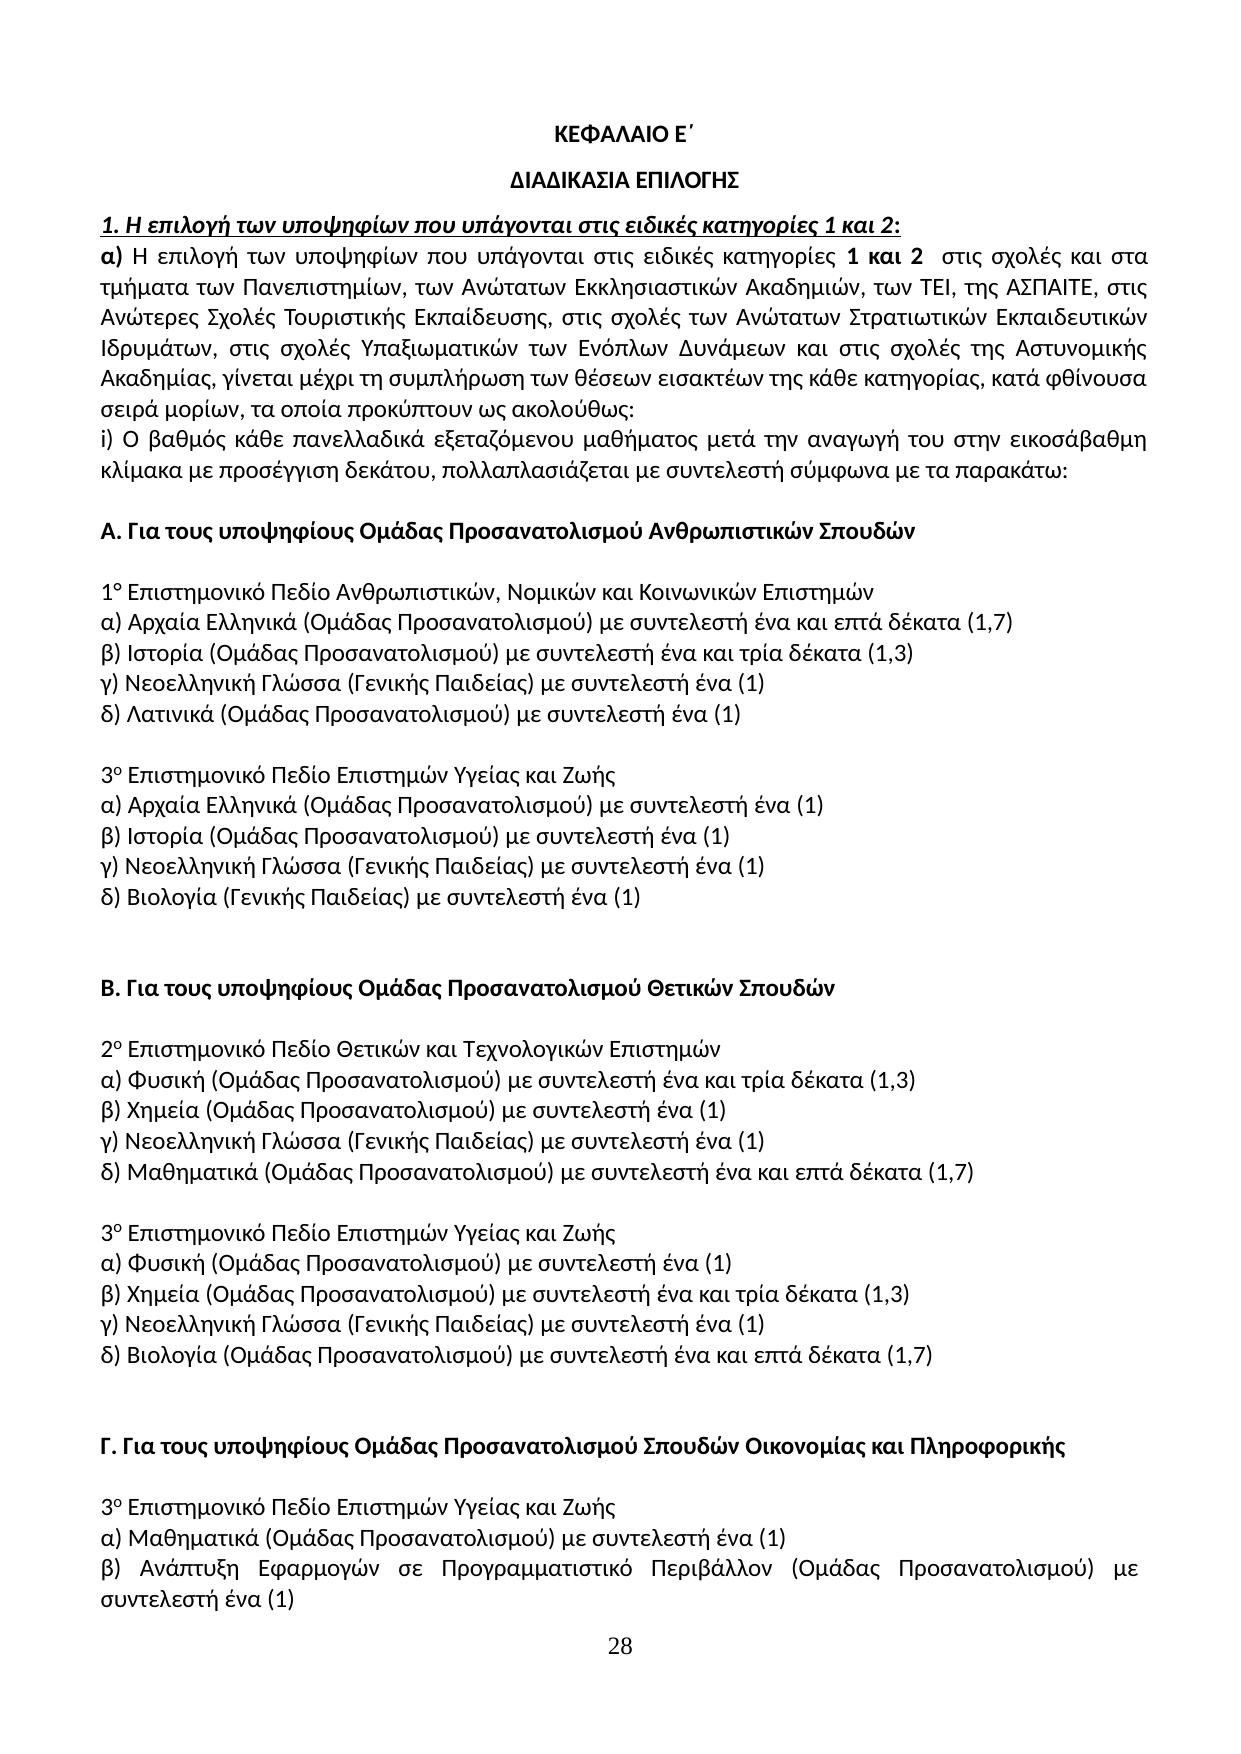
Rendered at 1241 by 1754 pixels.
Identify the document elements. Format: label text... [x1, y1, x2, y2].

text 2ο Επιστημονικό Πεδίο Θετικών και Τεχνολογικών Επιστημών [100, 1034, 1140, 1064]
text δ) Βιολογία (Γενικής Παιδείας) με συντελεστή ένα (1) [100, 881, 1140, 912]
text β) Χημεία (Ομάδας Προσανατολισμού) με συντελεστή ένα και τρία δέκατα (1,3) [100, 1278, 1140, 1308]
text γ) Νεοελληνική Γλώσσα (Γενικής Παιδείας) με συντελεστή ένα (1) [100, 851, 1140, 881]
text α) Η επιλογή των υποψηφίων που υπάγονται στις ειδικές κατηγορίες 1 και 2 στις σχολές και στα τμήματα των Πανεπιστημίων, των Ανώτατων Εκκλησιαστικών Ακαδημιών, των ΤΕΙ, της ΑΣΠΑΙΤΕ, στις Ανώτερες Σχολές Τουριστικής Εκπαίδευσης, στις σχολές των Ανώτατων Στρατιωτικών Εκπαιδευτικών Ιδρυμάτων, στις σχολές Υπαξιωματικών των Ενόπλων Δυνάμεων και στις σχολές της Αστυνομικής Ακαδημίας, γίνεται μέχρι τη συμπλήρωση των θέσεων εισακτέων της κάθε κατηγορίας, κατά φθίνουσα σειρά μορίων, τα οποία προκύπτουν ως ακολούθως: [100, 240, 1149, 423]
text γ) Νεοελληνική Γλώσσα (Γενικής Παιδείας) με συντελεστή ένα (1) [100, 1125, 1140, 1156]
text δ) Βιολογία (Ομάδας Προσανατολισμού) με συντελεστή ένα και επτά δέκατα (1,7) [100, 1339, 1140, 1369]
text α) Φυσική (Ομάδας Προσανατολισμού) με συντελεστή ένα (1) [100, 1247, 1140, 1278]
text 3ο Επιστημονικό Πεδίο Επιστημών Υγείας και Ζωής [100, 1491, 1140, 1522]
text α) Αρχαία Ελληνικά (Ομάδας Προσανατολισμού) με συντελεστή ένα (1) [100, 789, 1140, 820]
text δ) Λατινικά (Ομάδας Προσανατολισμού) με συντελεστή ένα (1) [100, 698, 1140, 728]
text 3ο Επιστημονικό Πεδίο Επιστημών Υγείας και Ζωής [100, 759, 1140, 789]
text β) Ιστορία (Ομάδας Προσανατολισμού) με συντελεστή ένα (1) [100, 820, 1140, 851]
text α) Φυσική (Ομάδας Προσανατολισμού) με συντελεστή ένα και τρία δέκατα (1,3) [100, 1064, 1140, 1095]
text i) Ο βαθμός κάθε πανελλαδικά εξεταζόμενου μαθήματος μετά την αναγωγή του στην εικοσάβαθμη κλίμακα με προσέγγιση δεκάτου, πολλαπλασιάζεται με συντελεστή σύμφωνα με τα παρακάτω: [100, 423, 1149, 484]
text α) Μαθηματικά (Ομάδας Προσανατολισμού) με συντελεστή ένα (1) [100, 1522, 1140, 1552]
text β) Ιστορία (Ομάδας Προσανατολισμού) με συντελεστή ένα και τρία δέκατα (1,3) [100, 637, 1140, 667]
text γ) Νεοελληνική Γλώσσα (Γενικής Παιδείας) με συντελεστή ένα (1) [100, 1308, 1140, 1339]
subtitle ΔΙΑΔΙΚΑΣΙΑ ΕΠΙΛΟΓΗΣ [100, 164, 1149, 194]
text α) Αρχαία Ελληνικά (Ομάδας Προσανατολισμού) με συντελεστή ένα και επτά δέκατα (1,7) [100, 606, 1140, 637]
text γ) Νεοελληνική Γλώσσα (Γενικής Παιδείας) με συντελεστή ένα (1) [100, 667, 1140, 698]
text 1. Η επιλογή των υποψηφίων που υπάγονται στις ειδικές κατηγορίες 1 και 2: [100, 209, 1149, 240]
text 1° Επιστημονικό Πεδίο Ανθρωπιστικών, Νομικών και Κοινωνικών Επιστημών [100, 576, 1140, 606]
text β) Ανάπτυξη Εφαρμογών σε Προγραμματιστικό Περιβάλλον (Ομάδας Προσανατολισμού) με συντελεστή ένα (1) [100, 1552, 1140, 1613]
text 3ο Επιστημονικό Πεδίο Επιστημών Υγείας και Ζωής [100, 1217, 1140, 1247]
subtitle ΚΕΦΑΛΑΙΟ Ε΄ [100, 118, 1149, 149]
text Γ. Για τους υποψηφίους Ομάδας Προσανατολισμού Σπουδών Οικονομίας και Πληροφορικής [100, 1430, 1140, 1461]
text β) Χημεία (Ομάδας Προσανατολισμού) με συντελεστή ένα (1) [100, 1095, 1140, 1125]
text Β. Για τους υποψηφίους Ομάδας Προσανατολισμού Θετικών Σπουδών [100, 973, 1140, 1003]
text Α. Για τους υποψηφίους Ομάδας Προσανατολισμού Ανθρωπιστικών Σπουδών [100, 515, 1140, 545]
text δ) Μαθηματικά (Ομάδας Προσανατολισμού) με συντελεστή ένα και επτά δέκατα (1,7) [100, 1156, 1140, 1186]
